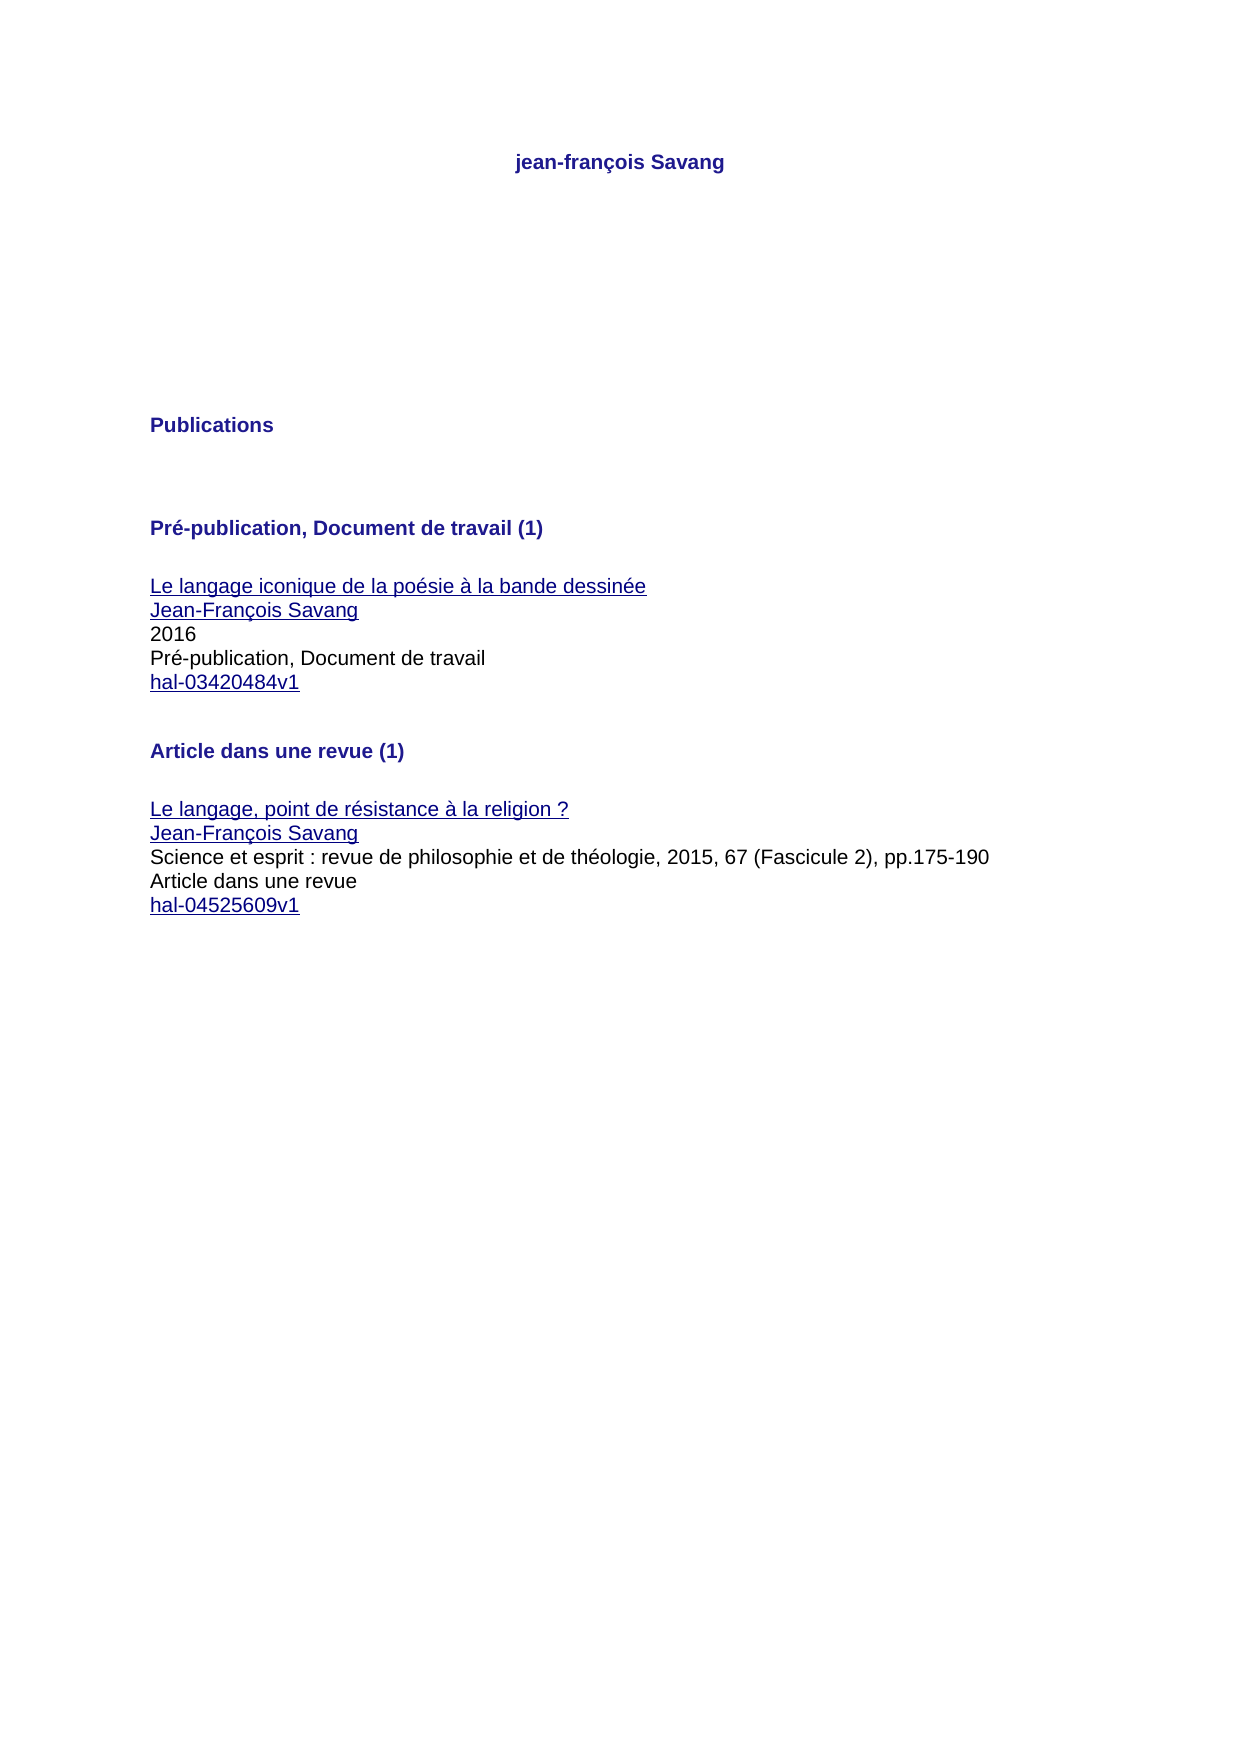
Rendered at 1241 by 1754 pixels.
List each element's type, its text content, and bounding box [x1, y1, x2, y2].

table_header Le langage iconique de la poésie à la bande dessinée Jean-François Savang 2016 Pré-publication, Document de travail hal-03420484v1 [150, 574, 1090, 694]
subtitle jean-françois Savang [150, 150, 1090, 174]
subtitle Article dans une revue (1) [150, 738, 1090, 762]
subtitle Pré-publication, Document de travail (1) [150, 516, 1090, 539]
subtitle Publications [150, 412, 1090, 436]
table_header Le langage, point de résistance à la religion ? Jean-François Savang Science et esprit : revue de philosophie et de théologie, 2015, 67 (Fascicule 2), pp.175-190 Article dans une revue hal-04525609v1 [150, 797, 1090, 917]
